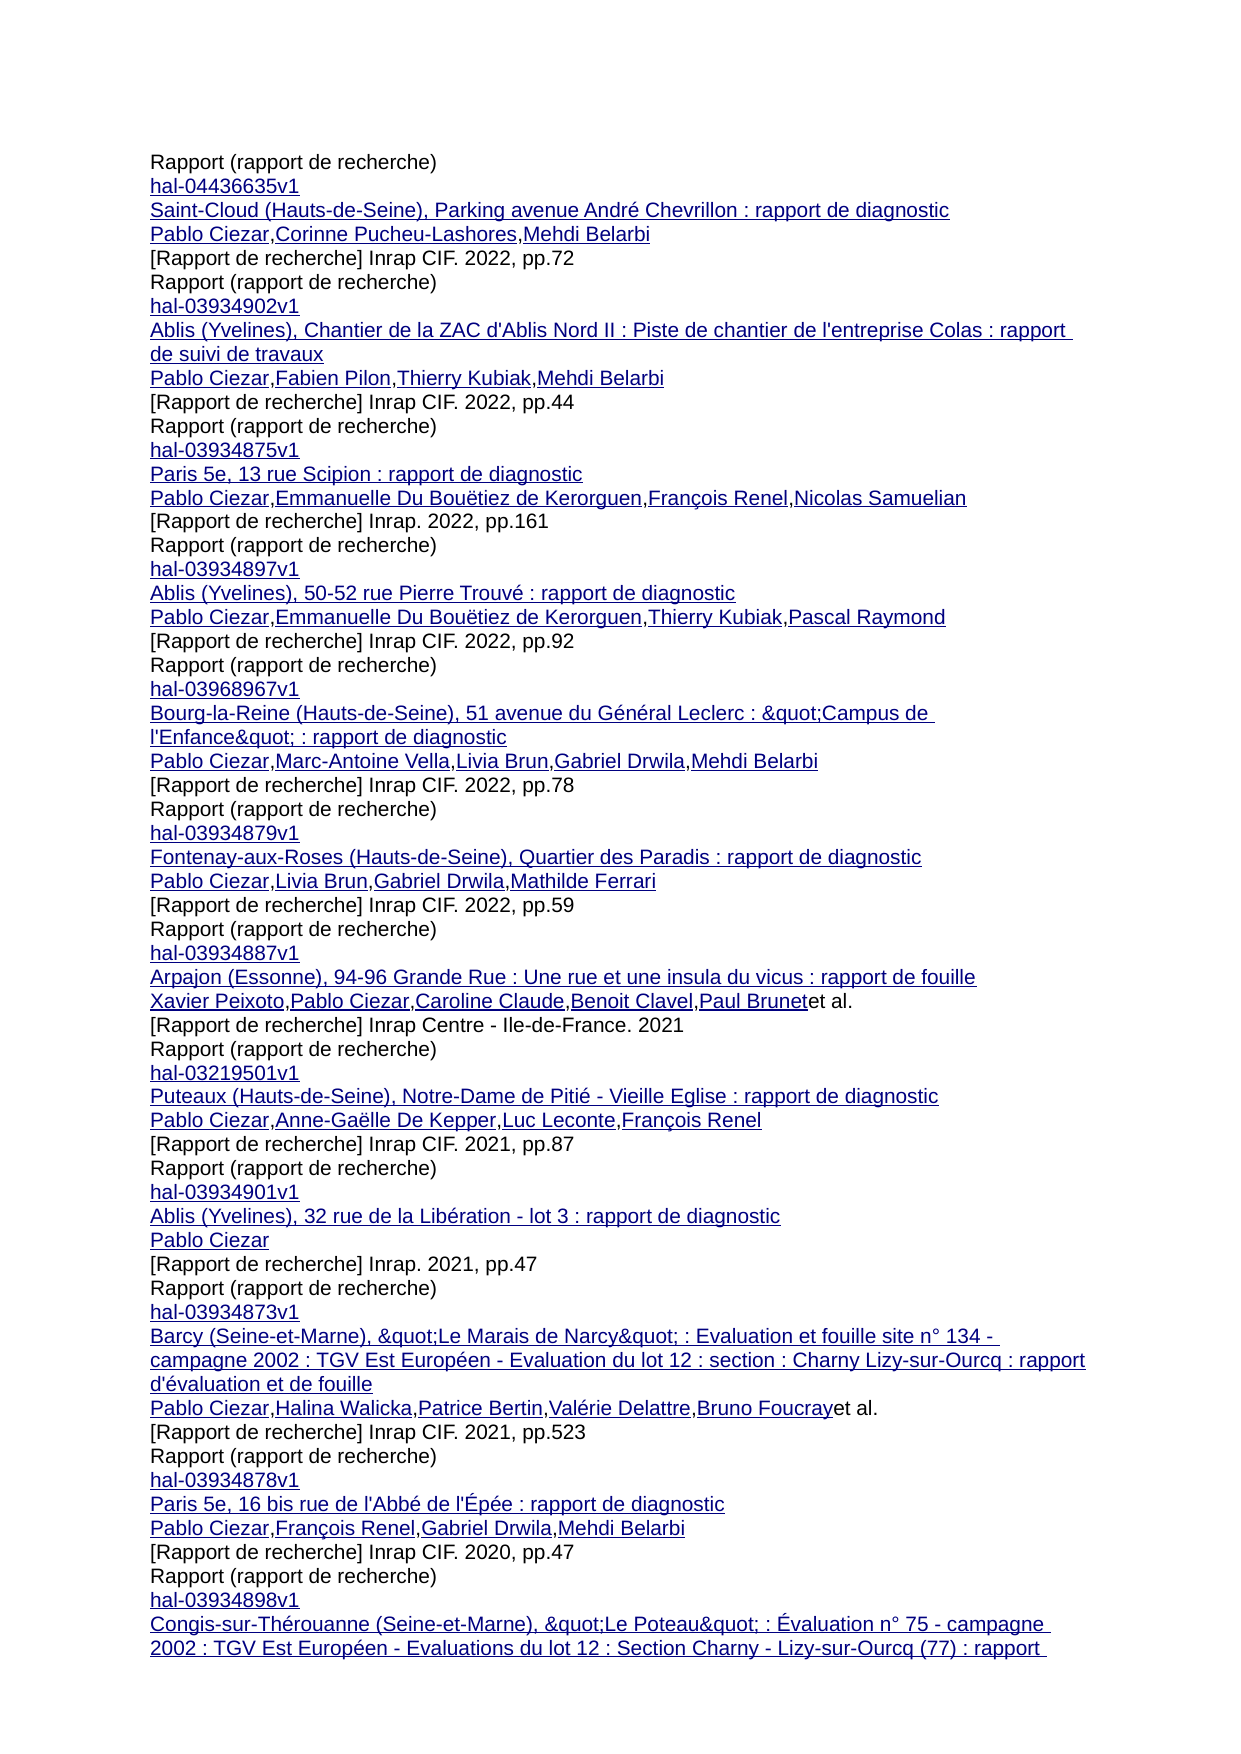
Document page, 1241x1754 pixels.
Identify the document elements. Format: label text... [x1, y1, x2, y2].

table_cell Bourg-la-Reine (Hauts-de-Seine), 51 avenue du Général Leclerc : &quot;Campus de l'Enfance&quot; : rapport de diagnostic Pablo Ciezar,Marc-Antoine Vella,Livia Brun,Gabriel Drwila,Mehdi Belarbi [Rapport de recherche] Inrap CIF. 2022, pp.78 Rapport (rapport de recherche) hal-03934879v1 [150, 701, 1090, 845]
table_cell Ablis (Yvelines), 50-52 rue Pierre Trouvé : rapport de diagnostic Pablo Ciezar,Emmanuelle Du Bouëtiez de Kerorguen,Thierry Kubiak,Pascal Raymond [Rapport de recherche] Inrap CIF. 2022, pp.92 Rapport (rapport de recherche) hal-03968967v1 [150, 581, 1090, 701]
table_cell Barcy (Seine-et-Marne), &quot;Le Marais de Narcy&quot; : Evaluation et fouille site n° 134 - campagne 2002 : TGV Est Européen - Evaluation du lot 12 : section : Charny Lizy-sur-Ourcq : rapport d'évaluation et de fouille Pablo Ciezar,Halina Walicka,Patrice Bertin,Valérie Delattre,Bruno Foucrayet al. [Rapport de recherche] Inrap CIF. 2021, pp.523 Rapport (rapport de recherche) hal-03934878v1 [150, 1324, 1090, 1492]
table_cell Fontenay-aux-Roses (Hauts-de-Seine), Quartier des Paradis : rapport de diagnostic Pablo Ciezar,Livia Brun,Gabriel Drwila,Mathilde Ferrari [Rapport de recherche] Inrap CIF. 2022, pp.59 Rapport (rapport de recherche) hal-03934887v1 [150, 845, 1090, 964]
table_cell Paris 6e arrdt. 60 bd. Saint-Michel - Ecole Nationale des Mines de Paris - Projet Quartz Efficient Pablo Ciezar Inrap - Centre Île-de-France. 2023 Rapport (rapport de recherche) hal-04436635v1 [150, 150, 1090, 198]
table_cell Puteaux (Hauts-de-Seine), Notre-Dame de Pitié - Vieille Eglise : rapport de diagnostic Pablo Ciezar,Anne-Gaëlle De Kepper,Luc Leconte,François Renel [Rapport de recherche] Inrap CIF. 2021, pp.87 Rapport (rapport de recherche) hal-03934901v1 [150, 1084, 1090, 1204]
table_cell Congis-sur-Thérouanne (Seine-et-Marne), &quot;Le Poteau&quot; : Évaluation n° 75 - campagne 2002 : TGV Est Européen - Evaluations du lot 12 : Section Charny - Lizy-sur-Ourcq (77) : rapport [150, 1611, 1090, 1659]
table_cell Arpajon (Essonne), 94-96 Grande Rue : Une rue et une insula du vicus : rapport de fouille Xavier Peixoto,Pablo Ciezar,Caroline Claude,Benoit Clavel,Paul Brunetet al. [Rapport de recherche] Inrap Centre - Ile-de-France. 2021 Rapport (rapport de recherche) hal-03219501v1 [150, 965, 1090, 1084]
table_cell Ablis (Yvelines), 32 rue de la Libération - lot 3 : rapport de diagnostic Pablo Ciezar [Rapport de recherche] Inrap. 2021, pp.47 Rapport (rapport de recherche) hal-03934873v1 [150, 1204, 1090, 1324]
table_cell Paris 5e, 13 rue Scipion : rapport de diagnostic Pablo Ciezar,Emmanuelle Du Bouëtiez de Kerorguen,François Renel,Nicolas Samuelian [Rapport de recherche] Inrap. 2022, pp.161 Rapport (rapport de recherche) hal-03934897v1 [150, 461, 1090, 581]
table_cell Saint-Cloud (Hauts-de-Seine), Parking avenue André Chevrillon : rapport de diagnostic Pablo Ciezar,Corinne Pucheu-Lashores,Mehdi Belarbi [Rapport de recherche] Inrap CIF. 2022, pp.72 Rapport (rapport de recherche) hal-03934902v1 [150, 198, 1090, 318]
table_cell Paris 5e, 16 bis rue de l'Abbé de l'Épée : rapport de diagnostic Pablo Ciezar,François Renel,Gabriel Drwila,Mehdi Belarbi [Rapport de recherche] Inrap CIF. 2020, pp.47 Rapport (rapport de recherche) hal-03934898v1 [150, 1492, 1090, 1611]
table_cell Ablis (Yvelines), Chantier de la ZAC d'Ablis Nord II : Piste de chantier de l'entreprise Colas : rapport de suivi de travaux Pablo Ciezar,Fabien Pilon,Thierry Kubiak,Mehdi Belarbi [Rapport de recherche] Inrap CIF. 2022, pp.44 Rapport (rapport de recherche) hal-03934875v1 [150, 318, 1090, 461]
